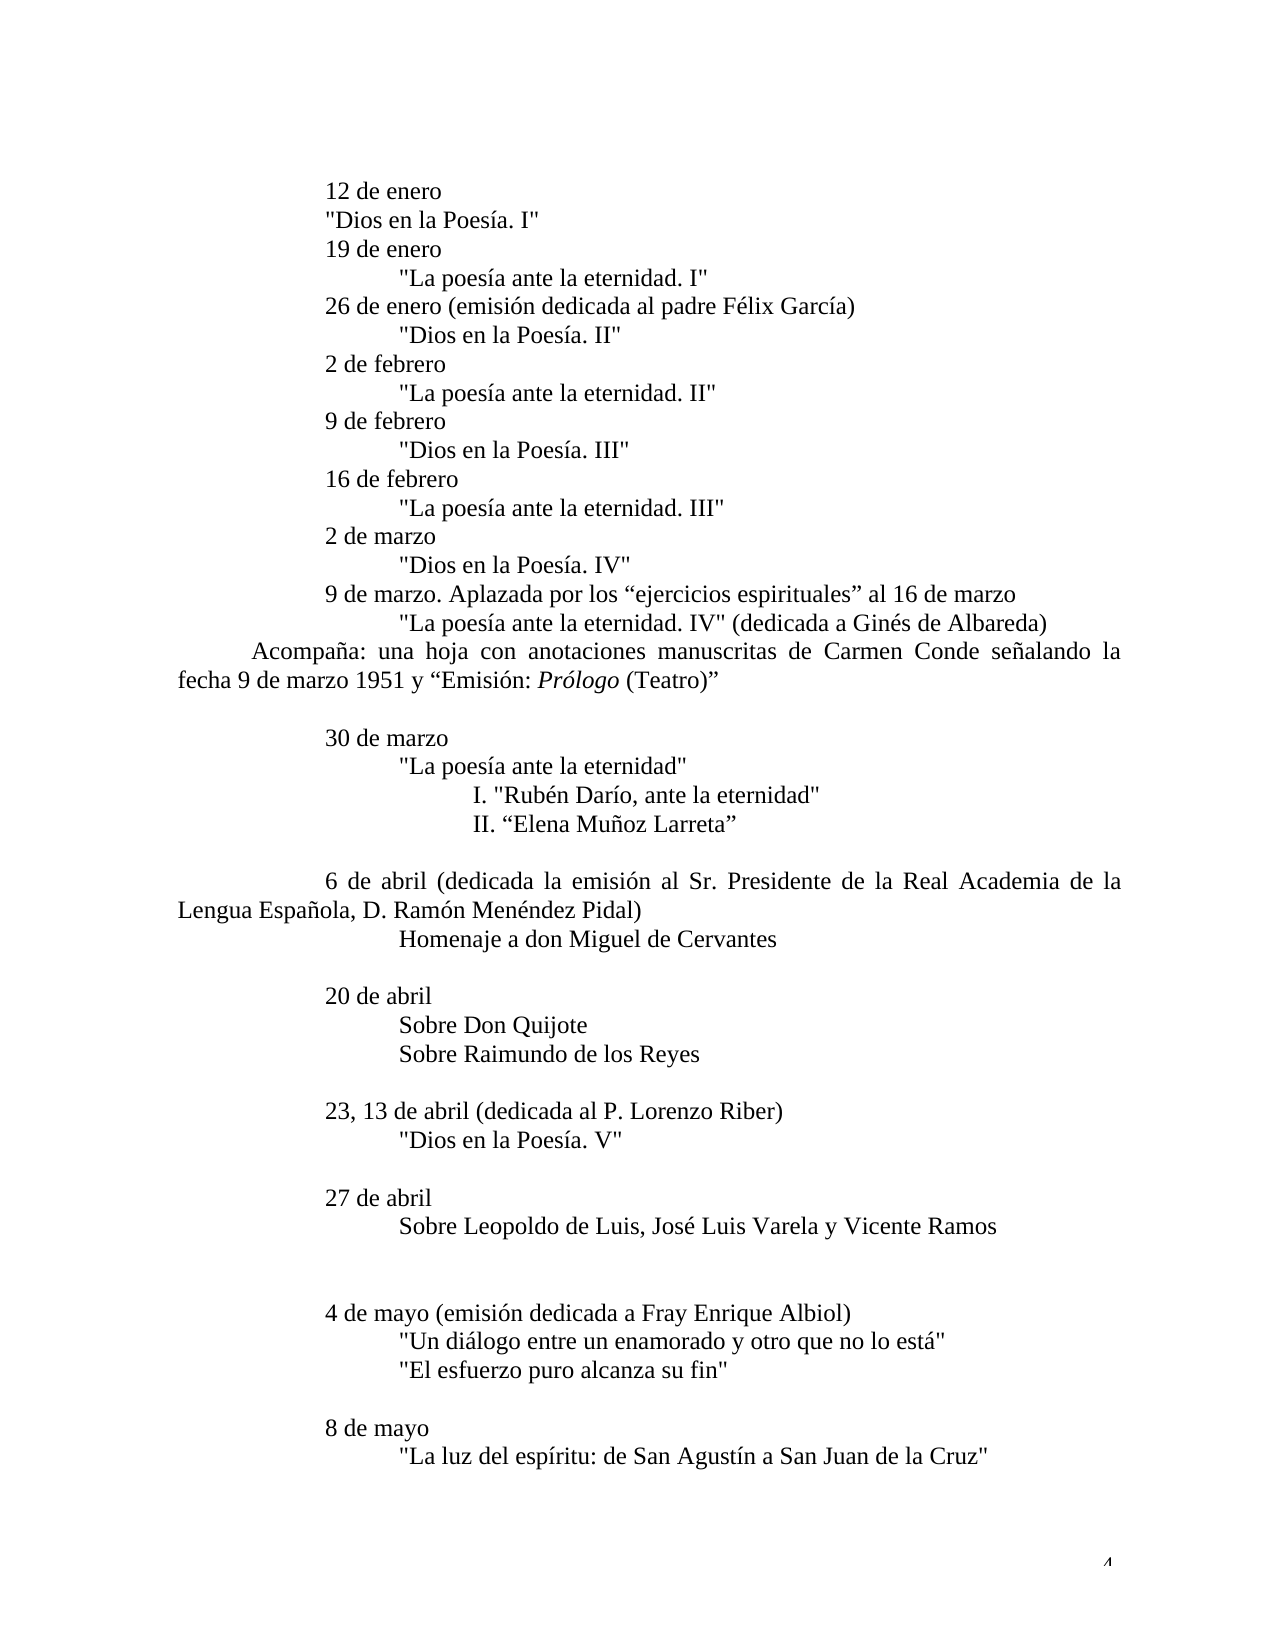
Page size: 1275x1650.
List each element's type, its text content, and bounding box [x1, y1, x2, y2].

text Homenaje a don Miguel de Cervantes [177, 924, 1122, 953]
text "La poesía ante la eternidad. II" [177, 378, 1122, 406]
text 2 de febrero [177, 349, 1122, 378]
text 8 de mayo [177, 1413, 1122, 1441]
text 2 de marzo [177, 521, 1122, 550]
text Acompaña: una hoja con anotaciones manuscritas de Carmen Conde señalando la fecha 9 de marzo 1951 y “Emisión: Prólogo (Teatro)” [177, 636, 1122, 694]
text "La poesía ante la eternidad. III" [177, 493, 1122, 521]
text Sobre Don Quijote [177, 1010, 1122, 1039]
text 16 de febrero [177, 464, 1122, 493]
text "La poesía ante la eternidad" [177, 751, 1122, 780]
text "El esfuerzo puro alcanza su fin" [177, 1355, 1122, 1384]
text "Dios en la Poesía. I" [177, 205, 1122, 234]
text Sobre Leopoldo de Luis, José Luis Varela y Vicente Ramos [177, 1211, 1122, 1240]
text "La luz del espíritu: de San Agustín a San Juan de la Cruz" [177, 1441, 1122, 1470]
text I. "Rubén Darío, ante la eternidad" [177, 780, 1122, 809]
text 27 de abril [177, 1183, 1122, 1211]
text "La poesía ante la eternidad. I" [177, 263, 1122, 291]
text "Dios en la Poesía. IV" [177, 550, 1122, 579]
text II. “Elena Muñoz Larreta” [177, 809, 1122, 838]
text 23, 13 de abril (dedicada al P. Lorenzo Riber) [177, 1096, 1122, 1125]
text "Dios en la Poesía. II" [177, 320, 1122, 349]
text "Dios en la Poesía. III" [177, 435, 1122, 464]
text 12 de enero [177, 176, 1122, 205]
text 20 de abril [177, 981, 1122, 1010]
text 4 de mayo (emisión dedicada a Fray Enrique Albiol) [177, 1298, 1122, 1326]
text "Un diálogo entre un enamorado y otro que no lo está" [177, 1326, 1122, 1355]
text 26 de enero (emisión dedicada al padre Félix García) [177, 291, 1122, 320]
text 19 de enero [177, 234, 1122, 263]
text 6 de abril (dedicada la emisión al Sr. Presidente de la Real Academia de la Lengua Española, D. Ramón Menéndez Pidal) [177, 866, 1122, 924]
text Sobre Raimundo de los Reyes [177, 1039, 1122, 1068]
text 9 de marzo. Aplazada por los “ejercicios espirituales” al 16 de marzo [177, 579, 1122, 608]
text "La poesía ante la eternidad. IV" (dedicada a Ginés de Albareda) [177, 608, 1122, 636]
text 9 de febrero [177, 406, 1122, 435]
text 30 de marzo [177, 723, 1122, 751]
text "Dios en la Poesía. V" [177, 1125, 1122, 1154]
